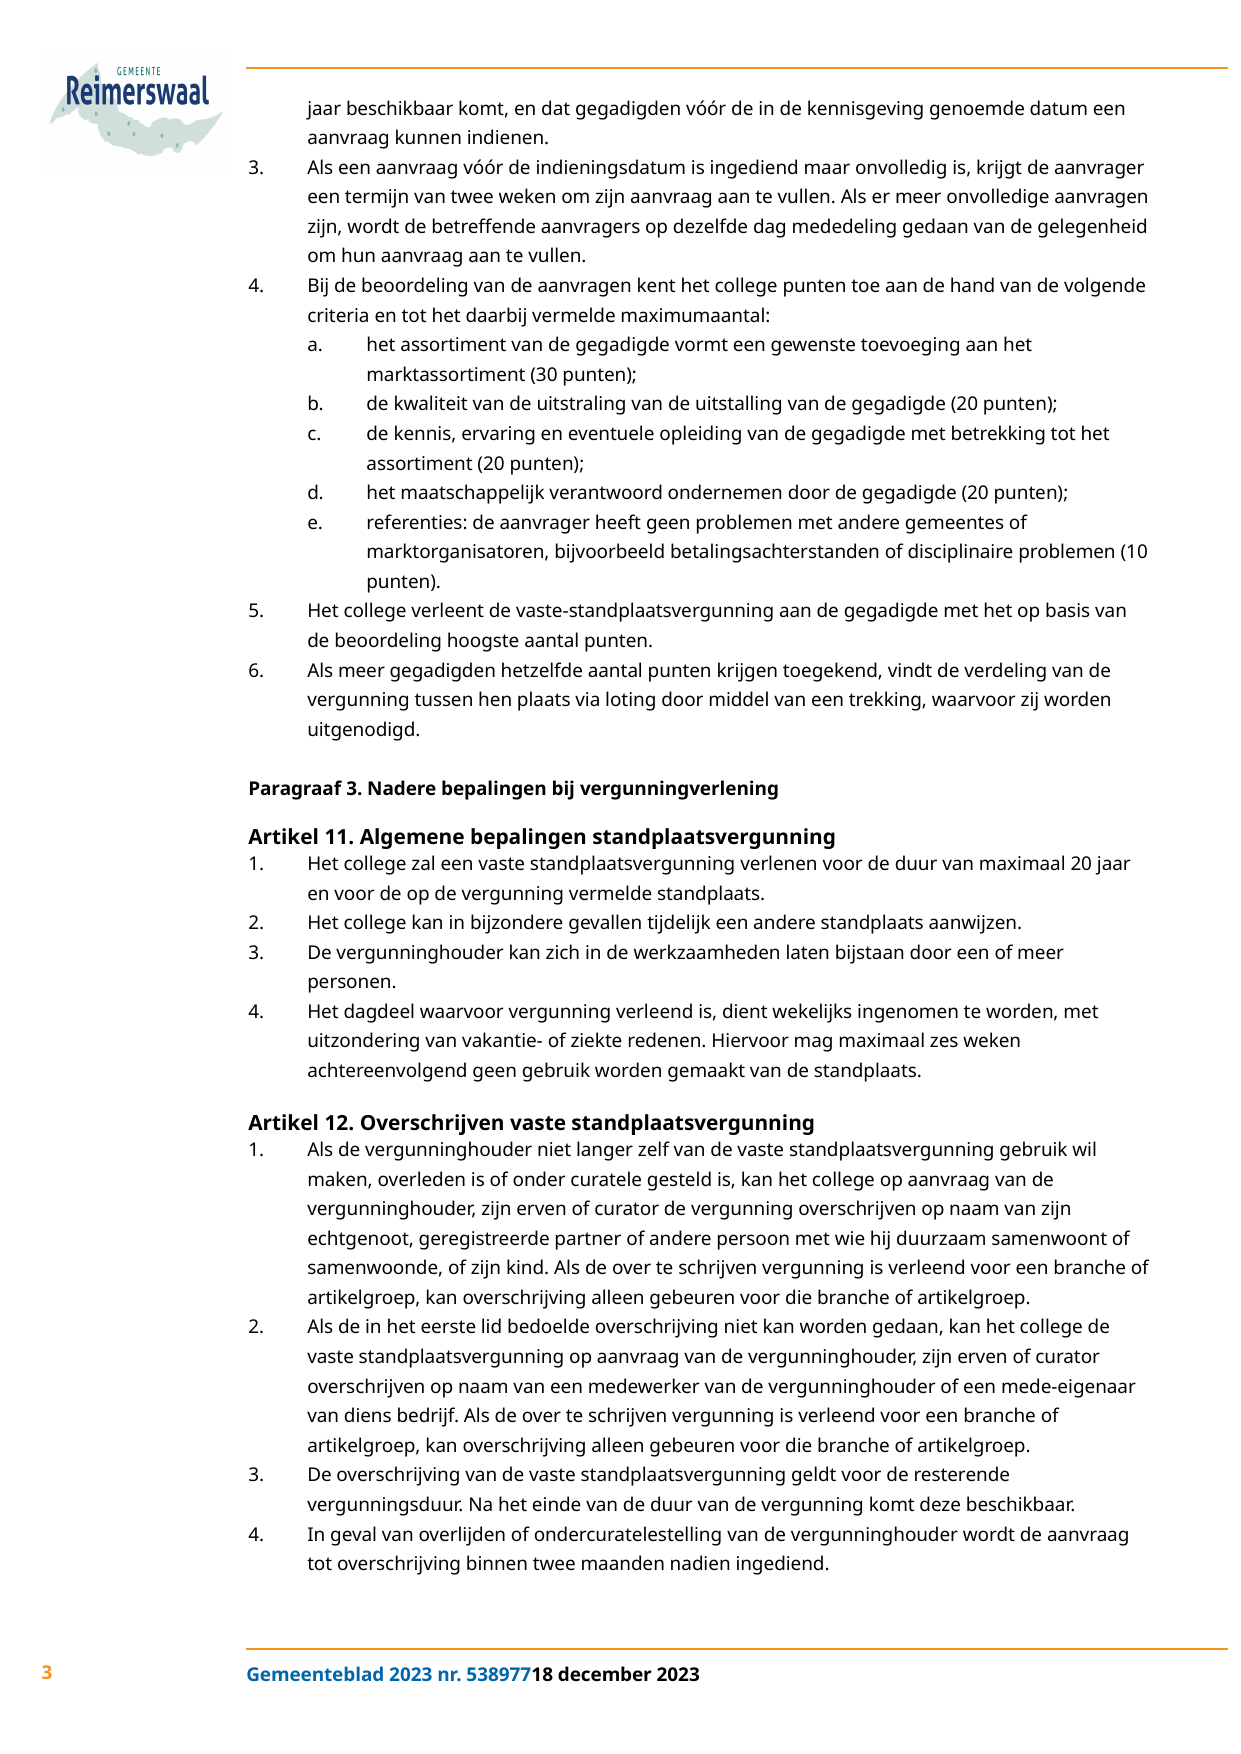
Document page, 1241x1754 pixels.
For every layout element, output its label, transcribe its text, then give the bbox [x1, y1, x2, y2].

list het maatschappelijk verantwoord ondernemen door de gegadigde (20 punten); [307, 479, 1152, 505]
list Als een aanvraag vóór de indieningsdatum is ingediend maar onvolledig is, krijgt de aanvrager een termijn van twee weken om zijn aanvraag aan te vullen. Als er meer onvolledige aanvragen zijn, wordt de betreffende aanvragers op dezelfde dag mededeling gedaan van de gelegenheid om hun aanvraag aan te vullen. [248, 154, 1152, 268]
list In geval van overlijden of ondercuratelestelling van de vergunninghouder wordt de aanvraag tot overschrijving binnen twee maanden nadien ingediend. [248, 1521, 1152, 1576]
list Het college kan in bijzondere gevallen tijdelijk een andere standplaats aanwijzen. [248, 909, 1152, 935]
list jaar beschikbaar komt, en dat gegadigden vóór de in de kennisgeving genoemde datum een aanvraag kunnen indienen. [248, 95, 1152, 150]
list het assortiment van de gegadigde vormt een gewenste toevoeging aan het marktassortiment (30 punten); [307, 331, 1152, 387]
list de kennis, ervaring en eventuele opleiding van de gegadigde met betrekking tot het assortiment (20 punten); [307, 420, 1152, 476]
list Bij de beoordeling van de aanvragen kent het college punten toe aan de hand van de volgende criteria en tot het daarbij vermelde maximumaantal: [248, 272, 1152, 328]
picture [41, 47, 231, 172]
list De overschrijving van de vaste standplaatsvergunning geldt voor de resterende vergunningsduur. Na het einde van de duur van de vergunning komt deze beschikbaar. [248, 1462, 1152, 1517]
text Paragraaf 3. Nadere bepalingen bij vergunningverlening [248, 775, 1152, 801]
list de kwaliteit van de uitstraling van de uitstalling van de gegadigde (20 punten); [307, 391, 1152, 416]
text Artikel 11. Algemene bepalingen standplaatsvergunning [248, 822, 1152, 850]
list Als de vergunninghouder niet langer zelf van de vaste standplaatsvergunning gebruik wil maken, overleden is of onder curatele gesteld is, kan het college op aanvraag van de vergunninghouder, zijn erven of curator de vergunning overschrijven op naam van zijn echtgenoot, geregistreerde partner of andere persoon met wie hij duurzaam samenwoont of samenwoonde, of zijn kind. Als de over te schrijven vergunning is verleend voor een branche of artikelgroep, kan overschrijving alleen gebeuren voor die branche of artikelgroep. [248, 1136, 1152, 1310]
list Als meer gegadigden hetzelfde aantal punten krijgen toegekend, vindt de verdeling van de vergunning tussen hen plaats via loting door middel van een trekking, waarvoor zij worden uitgenodigd. [248, 657, 1152, 742]
list Het dagdeel waarvoor vergunning verleend is, dient wekelijks ingenomen te worden, met uitzondering van vakantie- of ziekte redenen. Hiervoor mag maximaal zes weken achtereenvolgend geen gebruik worden gemaakt van de standplaats. [248, 998, 1152, 1083]
list De vergunninghouder kan zich in de werkzaamheden laten bijstaan door een of meer personen. [248, 939, 1152, 994]
list Als de in het eerste lid bedoelde overschrijving niet kan worden gedaan, kan het college de vaste standplaatsvergunning op aanvraag van de vergunninghouder, zijn erven of curator overschrijven op naam van een medewerker van de vergunninghouder of een mede-eigenaar van diens bedrijf. Als de over te schrijven vergunning is verleend voor een branche of artikelgroep, kan overschrijving alleen gebeuren voor die branche of artikelgroep. [248, 1314, 1152, 1458]
list referenties: de aanvrager heeft geen problemen met andere gemeentes of marktorganisatoren, bijvoorbeeld betalingsachterstanden of disciplinaire problemen (10 punten). [307, 509, 1152, 594]
list Het college verleent de vaste-standplaatsvergunning aan de gegadigde met het op basis van de beoordeling hoogste aantal punten. [248, 598, 1152, 653]
list Het college zal een vaste standplaatsvergunning verlenen voor de duur van maximaal 20 jaar en voor de op de vergunning vermelde standplaats. [248, 850, 1152, 906]
text Artikel 12. Overschrijven vaste standplaatsvergunning [248, 1108, 1152, 1136]
